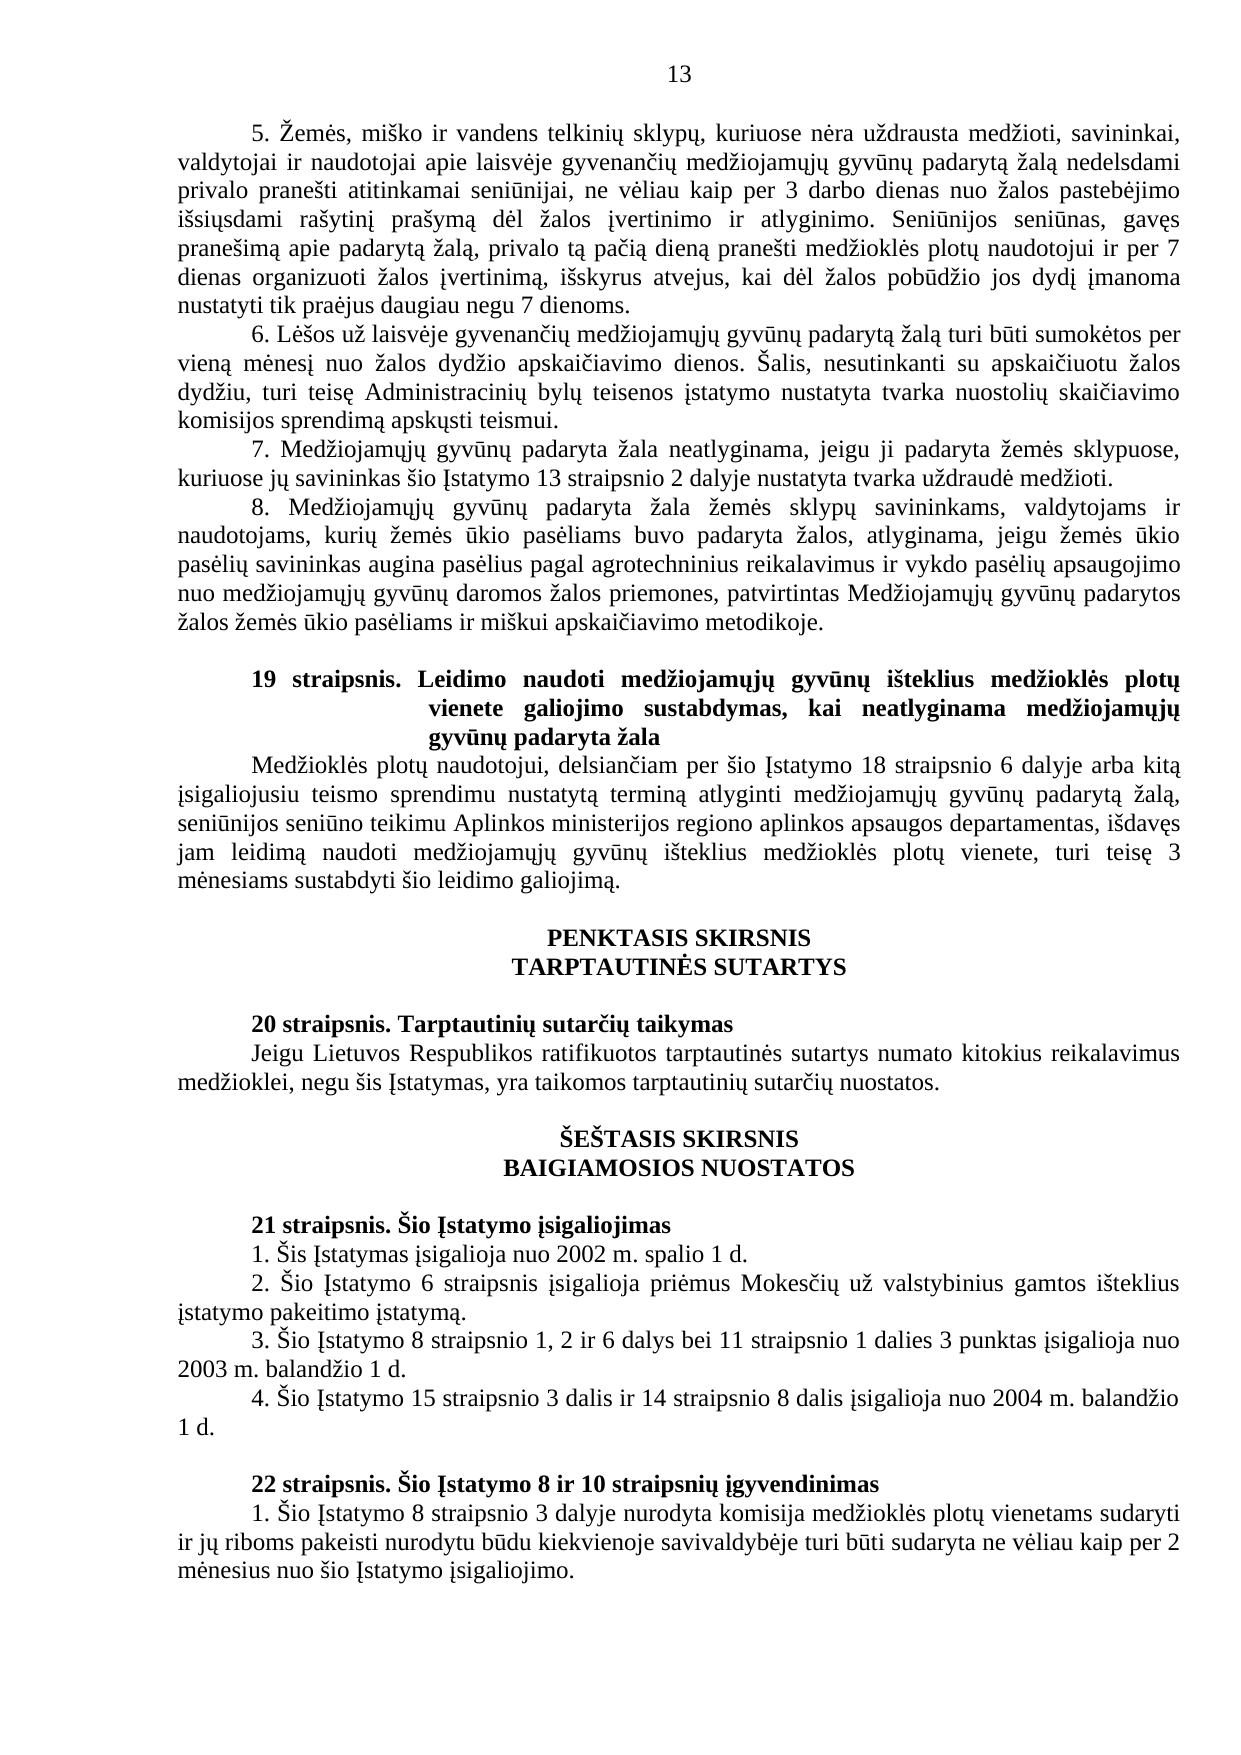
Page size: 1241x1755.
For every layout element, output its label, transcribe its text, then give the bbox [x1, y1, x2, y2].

text 1. Šio Įstatymo 8 straipsnio 3 dalyje nurodyta komisija medžioklės plotų vienetams sudaryti ir jų riboms pakeisti nurodytu būdu kiekvienoje savivaldybėje turi būti sudaryta ne vėliau kaip per 2 mėnesius nuo šio Įstatymo įsigaliojimo. [177, 1498, 1181, 1584]
text Medžioklės plotų naudotojui, delsiančiam per šio Įstatymo 18 straipsnio 6 dalyje arba kitą įsigaliojusiu teismo sprendimu nustatytą terminą atlyginti medžiojamųjų gyvūnų padarytą žalą, seniūnijos seniūno teikimu Aplinkos ministerijos regiono aplinkos apsaugos departamentas, išdavęs jam leidimą naudoti medžiojamųjų gyvūnų išteklius medžioklės plotų vienete, turi teisę 3 mėnesiams sustabdyti šio leidimo galiojimą. [177, 751, 1181, 894]
text 22 straipsnis. Šio Įstatymo 8 ir 10 straipsnių įgyvendinimas [177, 1469, 1181, 1498]
text 7. Medžiojamųjų gyvūnų padaryta žala neatlyginama, jeigu ji padaryta žemės sklypuose, kuriuose jų savininkas šio Įstatymo 13 straipsnio 2 dalyje nustatyta tvarka uždraudė medžioti. [177, 434, 1181, 492]
text 8. Medžiojamųjų gyvūnų padaryta žala žemės sklypų savininkams, valdytojams ir naudotojams, kurių žemės ūkio pasėliams buvo padaryta žalos, atlyginama, jeigu žemės ūkio pasėlių savininkas augina pasėlius pagal agrotechninius reikalavimus ir vykdo pasėlių apsaugojimo nuo medžiojamųjų gyvūnų daromos žalos priemones, patvirtintas Medžiojamųjų gyvūnų padarytos žalos žemės ūkio pasėliams ir miškui apskaičiavimo metodikoje. [177, 492, 1181, 636]
text PENKTASIS SKIRSNIS [177, 923, 1181, 952]
text TARPTAUTINĖS SUTARTYS [177, 952, 1181, 981]
text ŠEŠTASIS SKIRSNIS [177, 1124, 1181, 1153]
text 6. Lėšos už laisvėje gyvenančių medžiojamųjų gyvūnų padarytą žalą turi būti sumokėtos per vieną mėnesį nuo žalos dydžio apskaičiavimo dienos. Šalis, nesutinkanti su apskaičiuotu žalos dydžiu, turi teisę Administracinių bylų teisenos įstatymo nustatyta tvarka nuostolių skaičiavimo komisijos sprendimą apskųsti teismui. [177, 319, 1181, 434]
text BAIGIAMOSIOS NUOSTATOS [177, 1153, 1181, 1182]
text 4. Šio Įstatymo 15 straipsnio 3 dalis ir 14 straipsnio 8 dalis įsigalioja nuo 2004 m. balandžio 1 d. [177, 1383, 1181, 1441]
text 19 straipsnis. Leidimo naudoti medžiojamųjų gyvūnų išteklius medžioklės plotų vienete galiojimo sustabdymas, kai neatlyginama medžiojamųjų gyvūnų padaryta žala [251, 664, 1181, 751]
text 2. Šio Įstatymo 6 straipsnis įsigalioja priėmus Mokesčių už valstybinius gamtos išteklius įstatymo pakeitimo įstatymą. [177, 1268, 1181, 1326]
text Jeigu Lietuvos Respublikos ratifikuotos tarptautinės sutartys numato kitokius reikalavimus medžioklei, negu šis Įstatymas, yra taikomos tarptautinių sutarčių nuostatos. [177, 1038, 1181, 1096]
text 1. Šis Įstatymas įsigalioja nuo 2002 m. spalio 1 d. [177, 1239, 1181, 1268]
text 21 straipsnis. Šio Įstatymo įsigaliojimas [177, 1211, 1181, 1239]
text 5. Žemės, miško ir vandens telkinių sklypų, kuriuose nėra uždrausta medžioti, savininkai, valdytojai ir naudotojai apie laisvėje gyvenančių medžiojamųjų gyvūnų padarytą žalą nedelsdami privalo pranešti atitinkamai seniūnijai, ne vėliau kaip per 3 darbo dienas nuo žalos pastebėjimo išsiųsdami rašytinį prašymą dėl žalos įvertinimo ir atlyginimo. Seniūnijos seniūnas, gavęs pranešimą apie padarytą žalą, privalo tą pačią dieną pranešti medžioklės plotų naudotojui ir per 7 dienas organizuoti žalos įvertinimą, išskyrus atvejus, kai dėl žalos pobūdžio jos dydį įmanoma nustatyti tik praėjus daugiau negu 7 dienoms. [177, 118, 1181, 319]
text 20 straipsnis. Tarptautinių sutarčių taikymas [177, 1009, 1181, 1038]
text 3. Šio Įstatymo 8 straipsnio 1, 2 ir 6 dalys bei 11 straipsnio 1 dalies 3 punktas įsigalioja nuo 2003 m. balandžio 1 d. [177, 1326, 1181, 1383]
